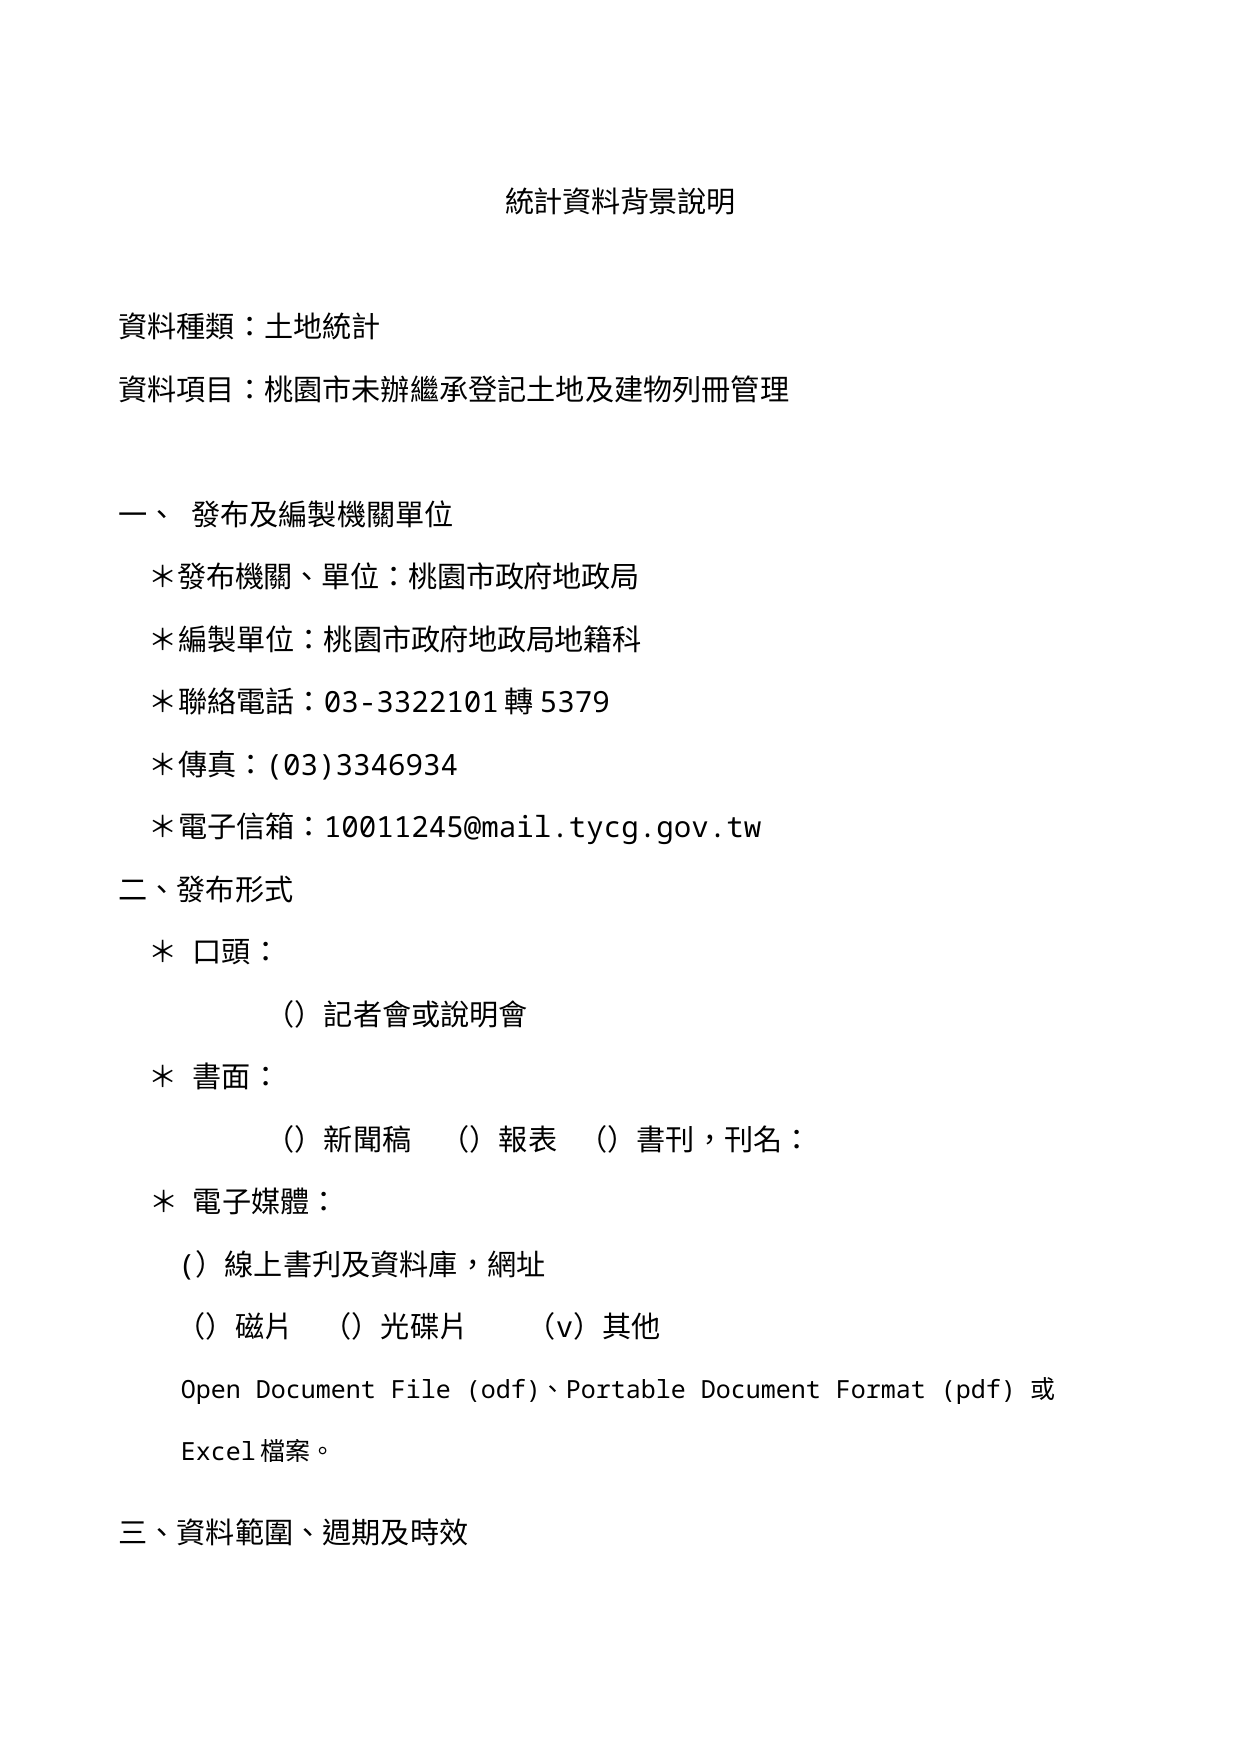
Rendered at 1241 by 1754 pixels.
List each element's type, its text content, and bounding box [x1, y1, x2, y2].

text （）磁片 （）光碟片 （v）其他 [118, 1283, 1122, 1346]
text （）記者會或說明會 [149, 971, 1122, 1033]
text 一、 發布及編製機關單位 [118, 471, 1122, 533]
text ＊ 書面： [149, 1033, 1122, 1096]
text 三、資料範圍、週期及時效 [118, 1489, 1122, 1552]
text (）線上書刋及資料庫，網址 [178, 1221, 1122, 1283]
text Open Document File (odf)、Portable Document Format (pdf) 或Excel檔案。 [181, 1346, 1122, 1471]
text ＊ 口頭： [149, 908, 1122, 971]
text 資料種類：土地統計 [118, 283, 1122, 346]
text 資料項目：桃園市未辦繼承登記土地及建物列冊管理 [118, 346, 1122, 408]
text ＊電子信箱：10011245@mail.tycg.gov.tw [149, 783, 1122, 846]
text ＊發布機關、單位：桃園市政府地政局 [149, 533, 1122, 596]
text 二、發布形式 [118, 846, 1122, 908]
text ＊編製單位：桃園市政府地政局地籍科 [149, 596, 1122, 658]
text ＊ 電子媒體： [149, 1158, 1122, 1221]
text 統計資料背景說明 [118, 158, 1122, 221]
text ＊傳真：(03)3346934 [149, 721, 1122, 783]
text （）新聞稿 （）報表 （）書刊，刊名： [149, 1096, 1122, 1158]
text ＊聯絡電話：03-3322101轉5379 [149, 658, 1122, 721]
